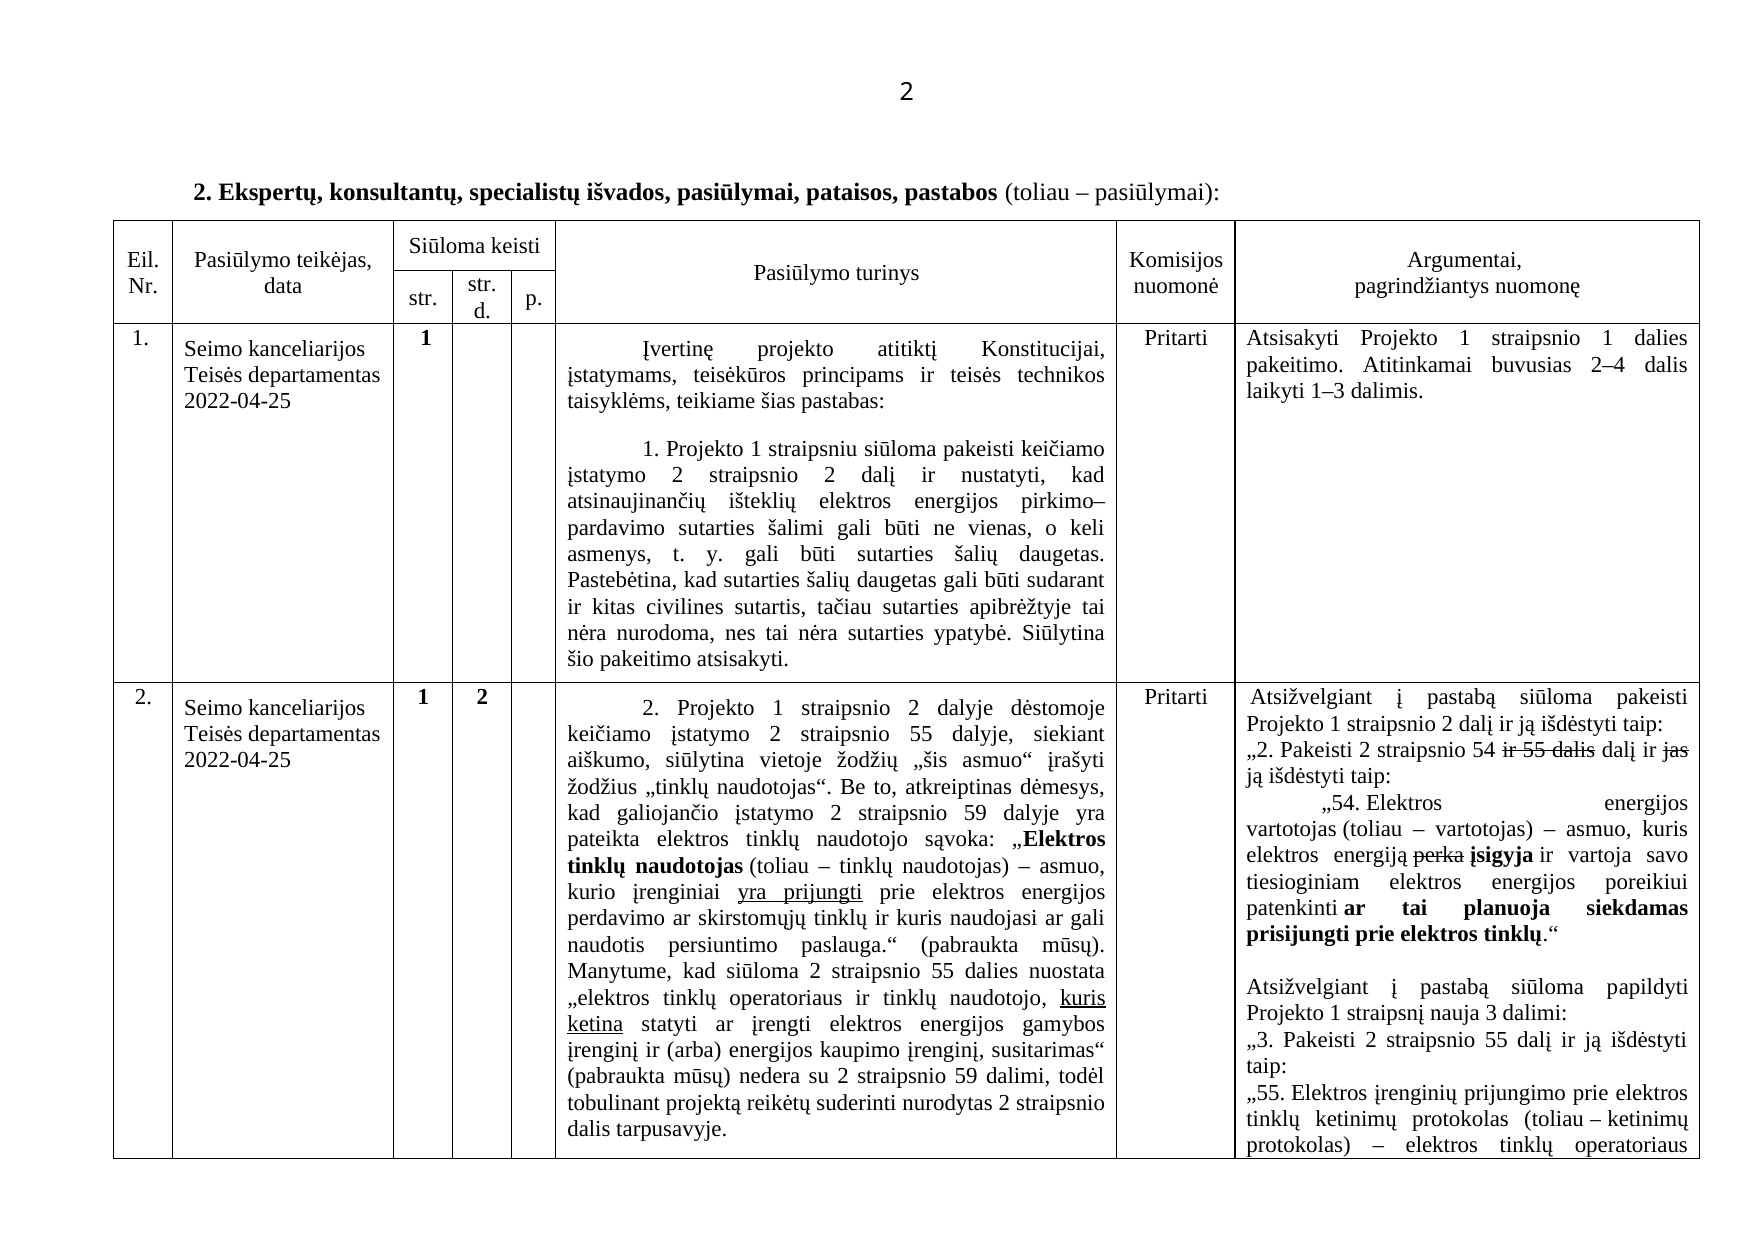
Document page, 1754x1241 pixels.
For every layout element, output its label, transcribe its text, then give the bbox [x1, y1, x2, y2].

table_cell 1 [394, 683, 452, 1158]
table_cell Atsižvelgiant į pastabą siūloma pakeisti Projekto 1 straipsnio 2 dalį ir ją išdėstyti taip: „2. Pakeisti 2 straipsnio 54 ir 55 dalis dalį ir jas ją išdėstyti taip: „54. Elektros energijos vartotojas (toliau – vartotojas) – asmuo, kuris elektros energiją perka įsigyja ir vartoja savo tiesioginiam elektros energijos poreikiui patenkinti ar tai planuoja siekdamas prisijungti prie elektros tinklų.“ Atsižvelgiant į pastabą siūloma papildyti Projekto 1 straipsnį nauja 3 dalimi: „3. Pakeisti 2 straipsnio 55 dalį ir ją išdėstyti taip: „55. Elektros įrenginių prijungimo prie elektros tinklų ketinimų protokolas (toliau – ketinimų protokolas) – elektros tinklų operatoriaus [1236, 683, 1699, 1158]
table_cell Atsisakyti Projekto 1 straipsnio 1 dalies pakeitimo. Atitinkamai buvusias 2–4 dalis laikyti 1–3 dalimis. [1236, 324, 1699, 682]
table_header Eil. Nr. [114, 221, 172, 323]
table_header Argumentai, pagrindžiantys nuomonę [1236, 221, 1699, 323]
table_header Komisijos nuomonė [1117, 221, 1234, 323]
table_cell str. d. [453, 271, 511, 323]
table_header Siūloma keisti [394, 221, 555, 269]
table_cell Seimo kanceliarijos Teisės departamentas 2022-04-25 [173, 324, 393, 682]
table_cell 2. [114, 683, 172, 1158]
table_cell Įvertinę projekto atitiktį Konstitucijai, įstatymams, teisėkūros principams ir teisės technikos taisyklėms, teikiame šias pastabas: 1. Projekto 1 straipsniu siūloma pakeisti keičiamo įstatymo 2 straipsnio 2 dalį ir nustatyti, kad atsinaujinančių išteklių elektros energijos pirkimo–pardavimo sutarties šalimi gali būti ne vienas, o keli asmenys, t. y. gali būti sutarties šalių daugetas. Pastebėtina, kad sutarties šalių daugetas gali būti sudarant ir kitas civilines sutartis, tačiau sutarties apibrėžtyje tai nėra nurodoma, nes tai nėra sutarties ypatybė. Siūlytina šio pakeitimo atsisakyti. [556, 324, 1116, 682]
table_cell str. [394, 271, 452, 323]
table_cell Pritarti [1117, 683, 1234, 1158]
table_cell 1. [114, 324, 172, 682]
table_cell 2 [453, 683, 511, 1158]
table_cell [512, 683, 555, 1158]
table_cell Pritarti [1117, 324, 1234, 682]
table_header Pasiūlymo turinys [556, 221, 1116, 323]
table_cell 2. Projekto 1 straipsnio 2 dalyje dėstomoje keičiamo įstatymo 2 straipsnio 55 dalyje, siekiant aiškumo, siūlytina vietoje žodžių „šis asmuo“ įrašyti žodžius „tinklų naudotojas“. Be to, atkreiptinas dėmesys, kad galiojančio įstatymo 2 straipsnio 59 dalyje yra pateikta elektros tinklų naudotojo sąvoka: „Elektros tinklų naudotojas (toliau – tinklų naudotojas) – asmuo, kurio įrenginiai yra prijungti prie elektros energijos perdavimo ar skirstomųjų tinklų ir kuris naudojasi ar gali naudotis persiuntimo paslauga.“ (pabraukta mūsų). Manytume, kad siūloma 2 straipsnio 55 dalies nuostata „elektros tinklų operatoriaus ir tinklų naudotojo, kuris ketina statyti ar įrengti elektros energijos gamybos įrenginį ir (arba) energijos kaupimo įrenginį, susitarimas“ (pabraukta mūsų) nedera su 2 straipsnio 59 dalimi, todėl tobulinant projektą reikėtų suderinti nurodytas 2 straipsnio dalis tarpusavyje. [556, 683, 1116, 1158]
table_header Pasiūlymo teikėjas, data [173, 221, 393, 323]
table_cell 1 [394, 324, 452, 682]
table_cell Seimo kanceliarijos Teisės departamentas 2022-04-25 [173, 683, 393, 1158]
subtitle 2. Ekspertų, konsultantų, specialistų išvados, pasiūlymai, pataisos, pastabos (toliau – pasiūlymai): [118, 177, 1695, 206]
table_cell [512, 324, 555, 682]
table_cell p. [512, 271, 555, 323]
table_cell [453, 324, 511, 682]
